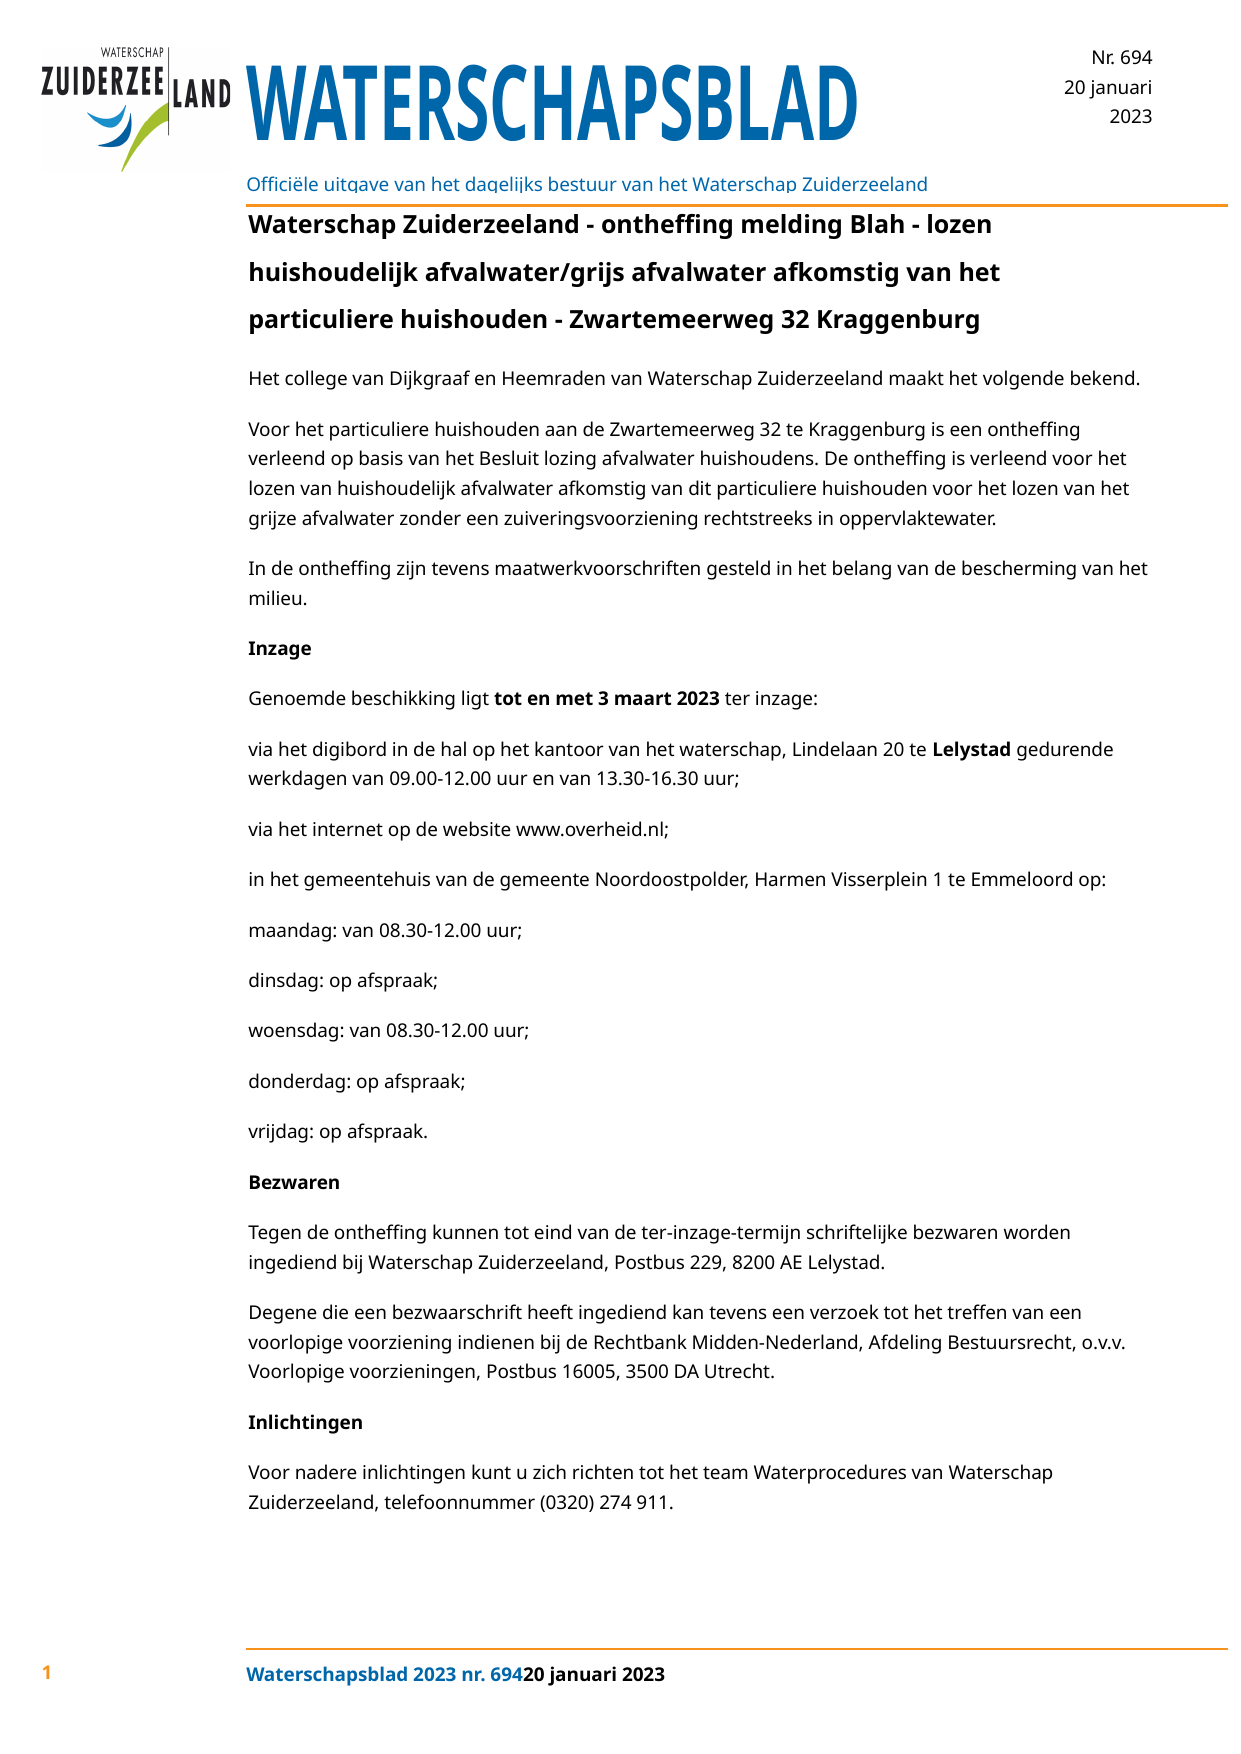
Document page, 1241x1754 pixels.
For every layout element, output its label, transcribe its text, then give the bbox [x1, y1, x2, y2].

text Voor nadere inlichtingen kunt u zich richten tot het team Waterprocedures van Waterschap Zuiderzeeland, telefoonnummer (0320) 274 911. [248, 1459, 1152, 1514]
text Voor het particuliere huishouden aan de Zwartemeerweg 32 te Kraggenburg is een ontheffing verleend op basis van het Besluit lozing afvalwater huishoudens. De ontheffing is verleend voor het lozen van huishoudelijk afvalwater afkomstig van dit particuliere huishouden voor het lozen van het grijze afvalwater zonder een zuiveringsvoorziening rechtstreeks in oppervlaktewater. [248, 416, 1152, 530]
text maandag: van 08.30-12.00 uur; [248, 917, 1152, 942]
text Het college van Dijkgraaf en Heemraden van Waterschap Zuiderzeeland maakt het volgende bekend. [248, 366, 1152, 391]
text in het gemeentehuis van de gemeente Noordoostpolder, Harmen Visserplein 1 te Emmeloord op: [248, 866, 1152, 892]
text Genoemde beschikking ligt tot en met 3 maart 2023 ter inzage: [248, 686, 1152, 711]
picture [41, 47, 231, 172]
text Inlichtingen [248, 1409, 1152, 1434]
text Inzage [248, 635, 1152, 661]
text woensdag: van 08.30-12.00 uur; [248, 1018, 1152, 1043]
text Tegen de ontheffing kunnen tot eind van de ter-inzage-termijn schriftelijke bezwaren worden ingediend bij Waterschap Zuiderzeeland, Postbus 229, 8200 AE Lelystad. [248, 1219, 1152, 1274]
text donderdag: op afspraak; [248, 1068, 1152, 1094]
text In de ontheffing zijn tevens maatwerkvoorschriften gesteld in het belang van de bescherming van het milieu. [248, 555, 1152, 610]
text Bezwaren [248, 1169, 1152, 1194]
text Waterschap Zuiderzeeland - ontheffing melding Blah - lozen huishoudelijk afvalwater/grijs afvalwater afkomstig van het particuliere huishouden - Zwartemeerweg 32 Kraggenburg [248, 207, 1152, 336]
text via het internet op de website www.overheid.nl; [248, 816, 1152, 842]
text via het digibord in de hal op het kantoor van het waterschap, Lindelaan 20 te Lelystad gedurende werkdagen van 09.00-12.00 uur en van 13.30-16.30 uur; [248, 736, 1152, 791]
text Degene die een bezwaarschrift heeft ingediend kan tevens een verzoek tot het treffen van een voorlopige voorziening indienen bij de Rechtbank Midden-Nederland, Afdeling Bestuursrecht, o.v.v. Voorlopige voorzieningen, Postbus 16005, 3500 DA Utrecht. [248, 1299, 1152, 1384]
text dinsdag: op afspraak; [248, 967, 1152, 993]
text vrijdag: op afspraak. [248, 1118, 1152, 1144]
